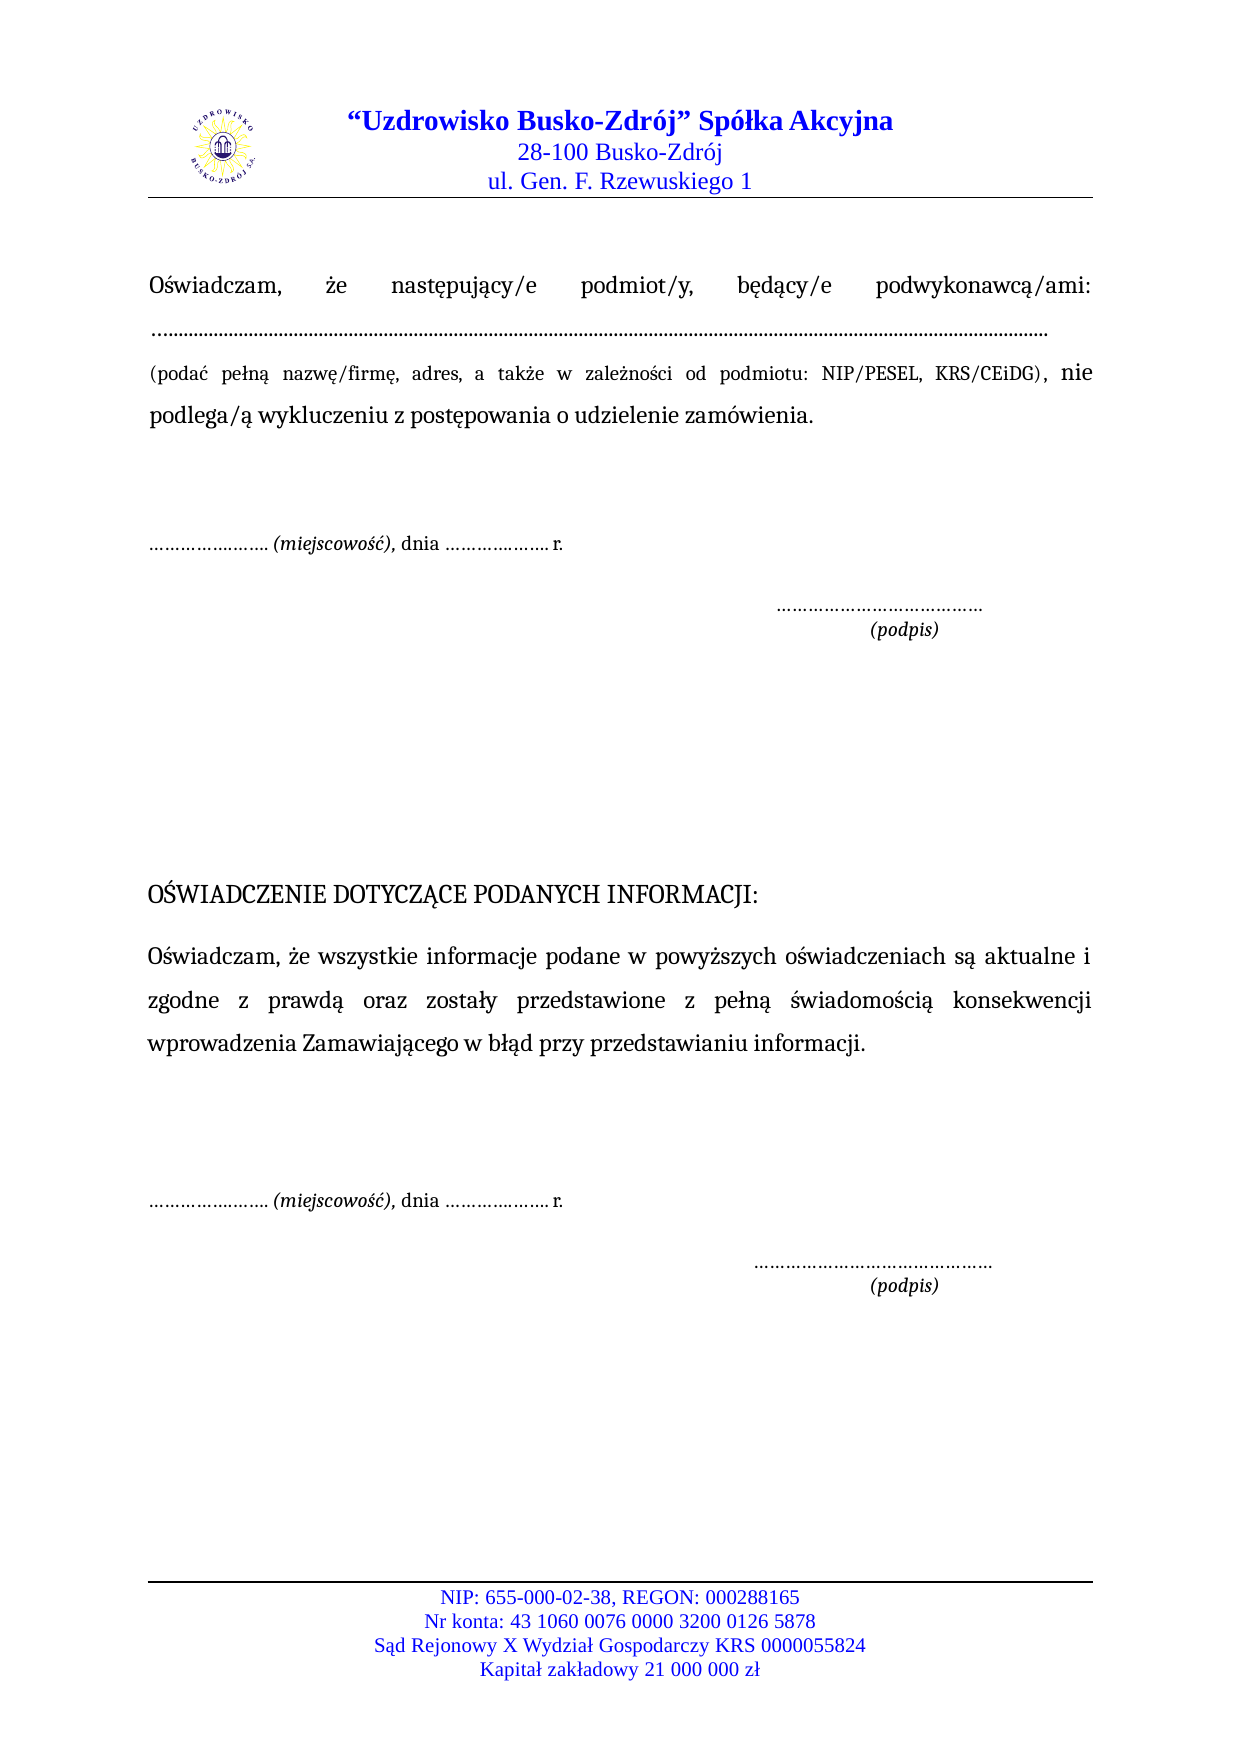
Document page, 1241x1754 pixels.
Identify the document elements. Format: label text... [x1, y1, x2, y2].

text Oświadczam, że wszystkie informacje podane w powyższych oświadczeniach są aktualne i zgodne z prawdą oraz zostały przedstawione z pełną świadomością konsekwencji wprowadzenia Zamawiającego w błąd przy przedstawianiu informacji. [148, 942, 1093, 1058]
text OŚWIADCZENIE DOTYCZĄCE PODANYCH INFORMACJI: [148, 879, 1093, 911]
list (podać pełną nazwę/firmę, adres, a także w zależności od podmiotu: NIP/PESEL, KRS/CEiDG), nie podlega/ą wykluczeniu z postępowania o udzielenie zamówienia. [149, 358, 1093, 430]
text …………….……. (miejscowość), dnia ………….……. r. [148, 531, 1093, 556]
list (podpis) [149, 617, 1093, 641]
text …………….……. (miejscowość), dnia ………….……. r. [148, 1188, 1093, 1213]
list Oświadczam, że następujący/e podmiot/y, będący/e podwykonawcą/ami: …................................................................................................................................................................................ [149, 271, 1093, 343]
text ………………………………… [149, 592, 1093, 617]
text ……………………………………… [149, 1249, 1093, 1274]
list (podpis) [149, 1274, 1093, 1298]
